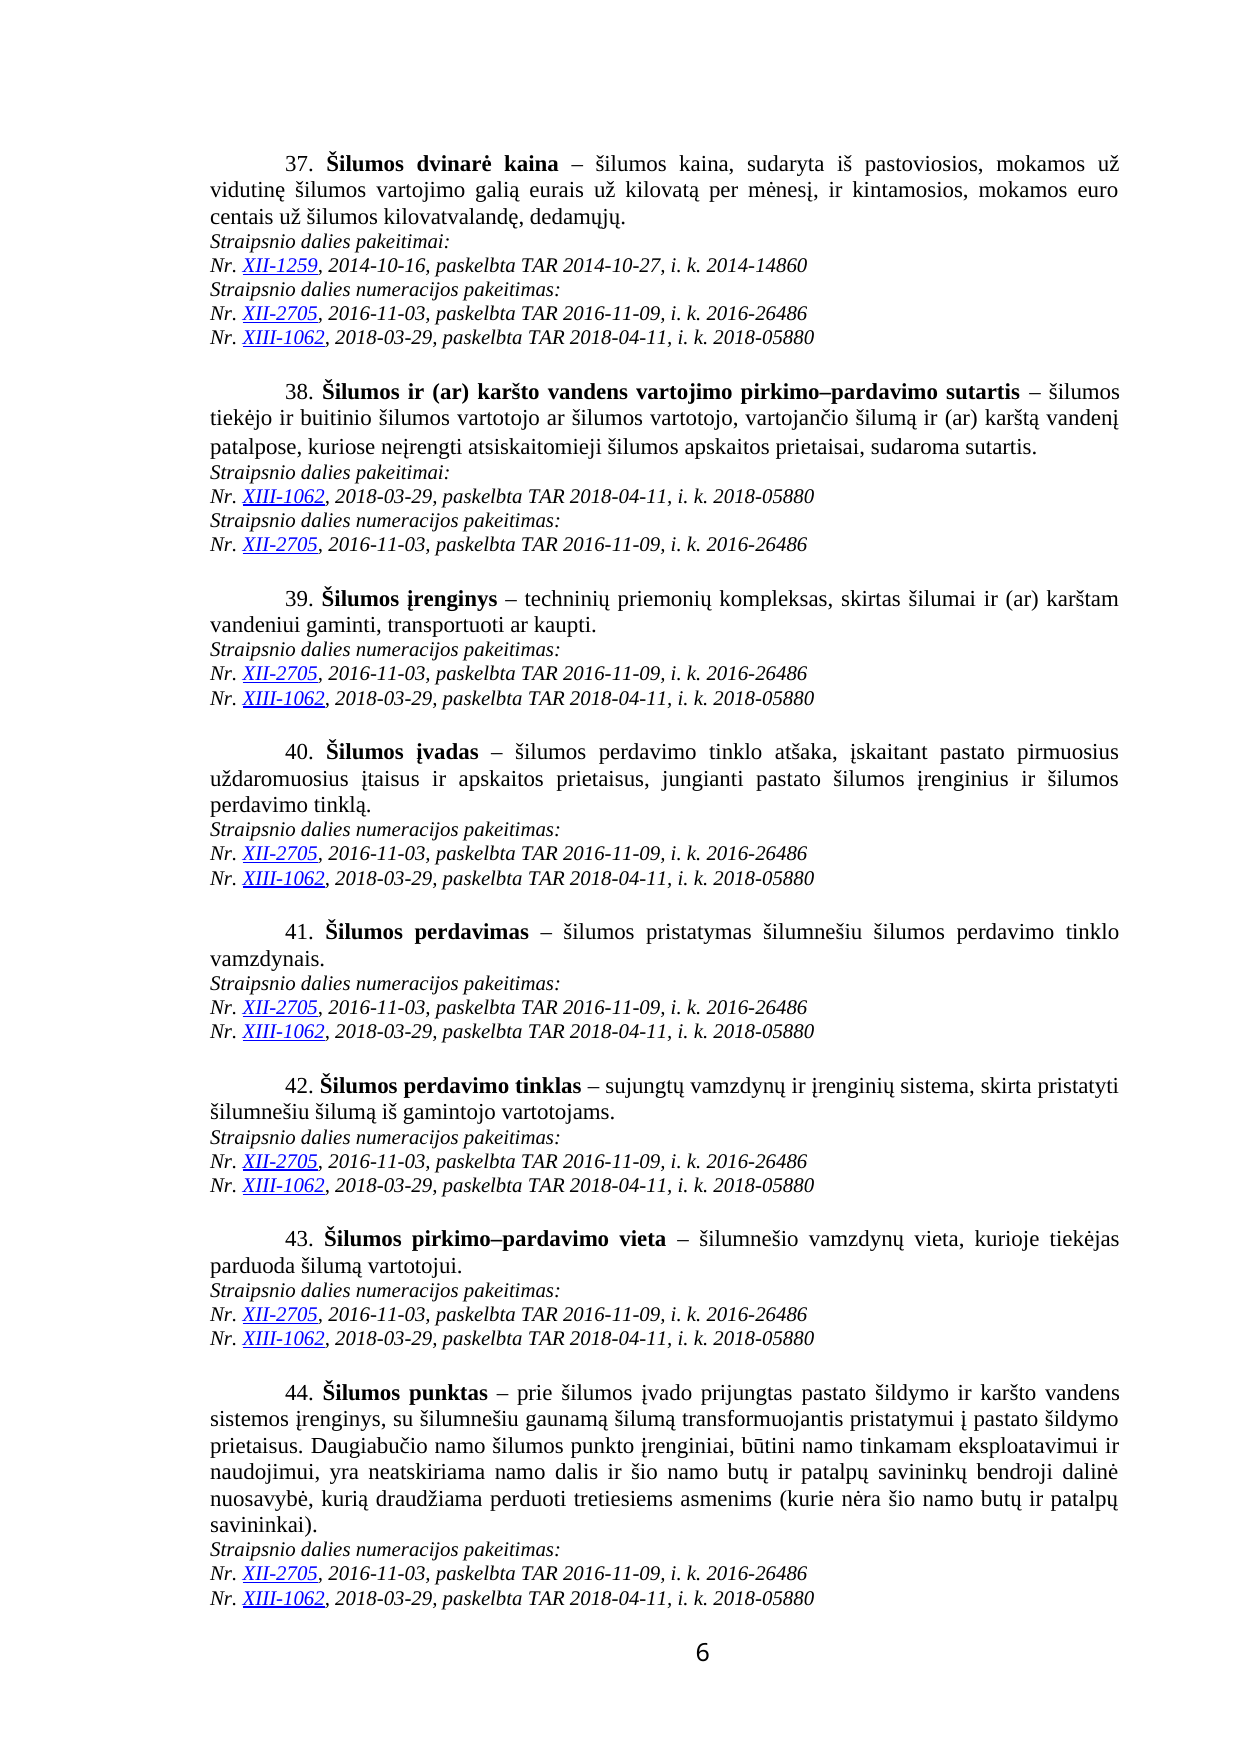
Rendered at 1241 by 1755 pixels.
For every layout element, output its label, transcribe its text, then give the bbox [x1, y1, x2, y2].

text 39. Šilumos įrenginys – techninių priemonių kompleksas, skirtas šilumai ir (ar) karštam vandeniui gaminti, transportuoti ar kaupti. [210, 584, 1120, 637]
text Nr. XII-2705, 2016-11-03, paskelbta TAR 2016-11-09, i. k. 2016-26486 [210, 1561, 1120, 1585]
text 42. Šilumos perdavimo tinklas – sujungtų vamzdynų ir įrenginių sistema, skirta pristatyti šilumnešiu šilumą iš gamintojo vartotojams. [210, 1072, 1120, 1124]
text Nr. XIII-1062, 2018-03-29, paskelbta TAR 2018-04-11, i. k. 2018-05880 [210, 685, 1120, 709]
text Nr. XIII-1062, 2018-03-29, paskelbta TAR 2018-04-11, i. k. 2018-05880 [210, 1173, 1120, 1197]
text Straipsnio dalies numeracijos pakeitimas: [210, 508, 1120, 532]
text Nr. XII-1259, 2014-10-16, paskelbta TAR 2014-10-27, i. k. 2014-14860 [210, 253, 1120, 277]
text Straipsnio dalies numeracijos pakeitimas: [210, 1124, 1120, 1149]
text Straipsnio dalies numeracijos pakeitimas: [210, 971, 1120, 995]
text Nr. XII-2705, 2016-11-03, paskelbta TAR 2016-11-09, i. k. 2016-26486 [210, 995, 1120, 1019]
text 41. Šilumos perdavimas – šilumos pristatymas šilumnešiu šilumos perdavimo tinklo vamzdynais. [210, 918, 1120, 971]
text Nr. XII-2705, 2016-11-03, paskelbta TAR 2016-11-09, i. k. 2016-26486 [210, 1149, 1120, 1173]
text Straipsnio dalies numeracijos pakeitimas: [210, 817, 1120, 841]
text Nr. XII-2705, 2016-11-03, paskelbta TAR 2016-11-09, i. k. 2016-26486 [210, 301, 1120, 325]
text Straipsnio dalies pakeitimai: [210, 459, 1120, 484]
text Straipsnio dalies numeracijos pakeitimas: [210, 277, 1120, 301]
text 40. Šilumos įvadas – šilumos perdavimo tinklo atšaka, įskaitant pastato pirmuosius uždaromuosius įtaisus ir apskaitos prietaisus, jungianti pastato šilumos įrenginius ir šilumos perdavimo tinklą. [210, 738, 1120, 817]
text Straipsnio dalies numeracijos pakeitimas: [210, 1537, 1120, 1561]
text Nr. XII-2705, 2016-11-03, paskelbta TAR 2016-11-09, i. k. 2016-26486 [210, 661, 1120, 685]
text Nr. XIII-1062, 2018-03-29, paskelbta TAR 2018-04-11, i. k. 2018-05880 [210, 325, 1120, 349]
text 37. Šilumos dvinarė kaina – šilumos kaina, sudaryta iš pastoviosios, mokamos už vidutinę šilumos vartojimo galią eurais už kilovatą per mėnesį, ir kintamosios, mokamos euro centais už šilumos kilovatvalandę, dedamųjų. [210, 150, 1120, 229]
text Straipsnio dalies numeracijos pakeitimas: [210, 1278, 1120, 1302]
text 43. Šilumos pirkimo–pardavimo vieta – šilumnešio vamzdynų vieta, kurioje tiekėjas parduoda šilumą vartotojui. [210, 1226, 1120, 1278]
text 44. Šilumos punktas – prie šilumos įvado prijungtas pastato šildymo ir karšto vandens sistemos įrenginys, su šilumnešiu gaunamą šilumą transformuojantis pristatymui į pastato šildymo prietaisus. Daugiabučio namo šilumos punkto įrenginiai, būtini namo tinkamam eksploatavimui ir naudojimui, yra neatskiriama namo dalis ir šio namo butų ir patalpų savininkų bendroji dalinė nuosavybė, kurią draudžiama perduoti tretiesiems asmenims (kurie nėra šio namo butų ir patalpų savininkai). [210, 1379, 1120, 1537]
text Straipsnio dalies pakeitimai: [210, 229, 1120, 253]
text Nr. XIII-1062, 2018-03-29, paskelbta TAR 2018-04-11, i. k. 2018-05880 [210, 1019, 1120, 1043]
text Nr. XIII-1062, 2018-03-29, paskelbta TAR 2018-04-11, i. k. 2018-05880 [210, 865, 1120, 889]
text Nr. XIII-1062, 2018-03-29, paskelbta TAR 2018-04-11, i. k. 2018-05880 [210, 1585, 1120, 1609]
text Nr. XIII-1062, 2018-03-29, paskelbta TAR 2018-04-11, i. k. 2018-05880 [210, 484, 1120, 508]
text Nr. XII-2705, 2016-11-03, paskelbta TAR 2016-11-09, i. k. 2016-26486 [210, 841, 1120, 865]
text Straipsnio dalies numeracijos pakeitimas: [210, 637, 1120, 661]
text Nr. XII-2705, 2016-11-03, paskelbta TAR 2016-11-09, i. k. 2016-26486 [210, 1302, 1120, 1326]
text Nr. XIII-1062, 2018-03-29, paskelbta TAR 2018-04-11, i. k. 2018-05880 [210, 1326, 1120, 1350]
text Nr. XII-2705, 2016-11-03, paskelbta TAR 2016-11-09, i. k. 2016-26486 [210, 532, 1120, 556]
text 38. Šilumos ir (ar) karšto vandens vartojimo pirkimo–pardavimo sutartis – šilumos tiekėjo ir buitinio šilumos vartotojo ar šilumos vartotojo, vartojančio šilumą ir (ar) karštą vandenį patalpose, kuriose neįrengti atsiskaitomieji šilumos apskaitos prietaisai, sudaroma sutartis. [210, 378, 1120, 459]
